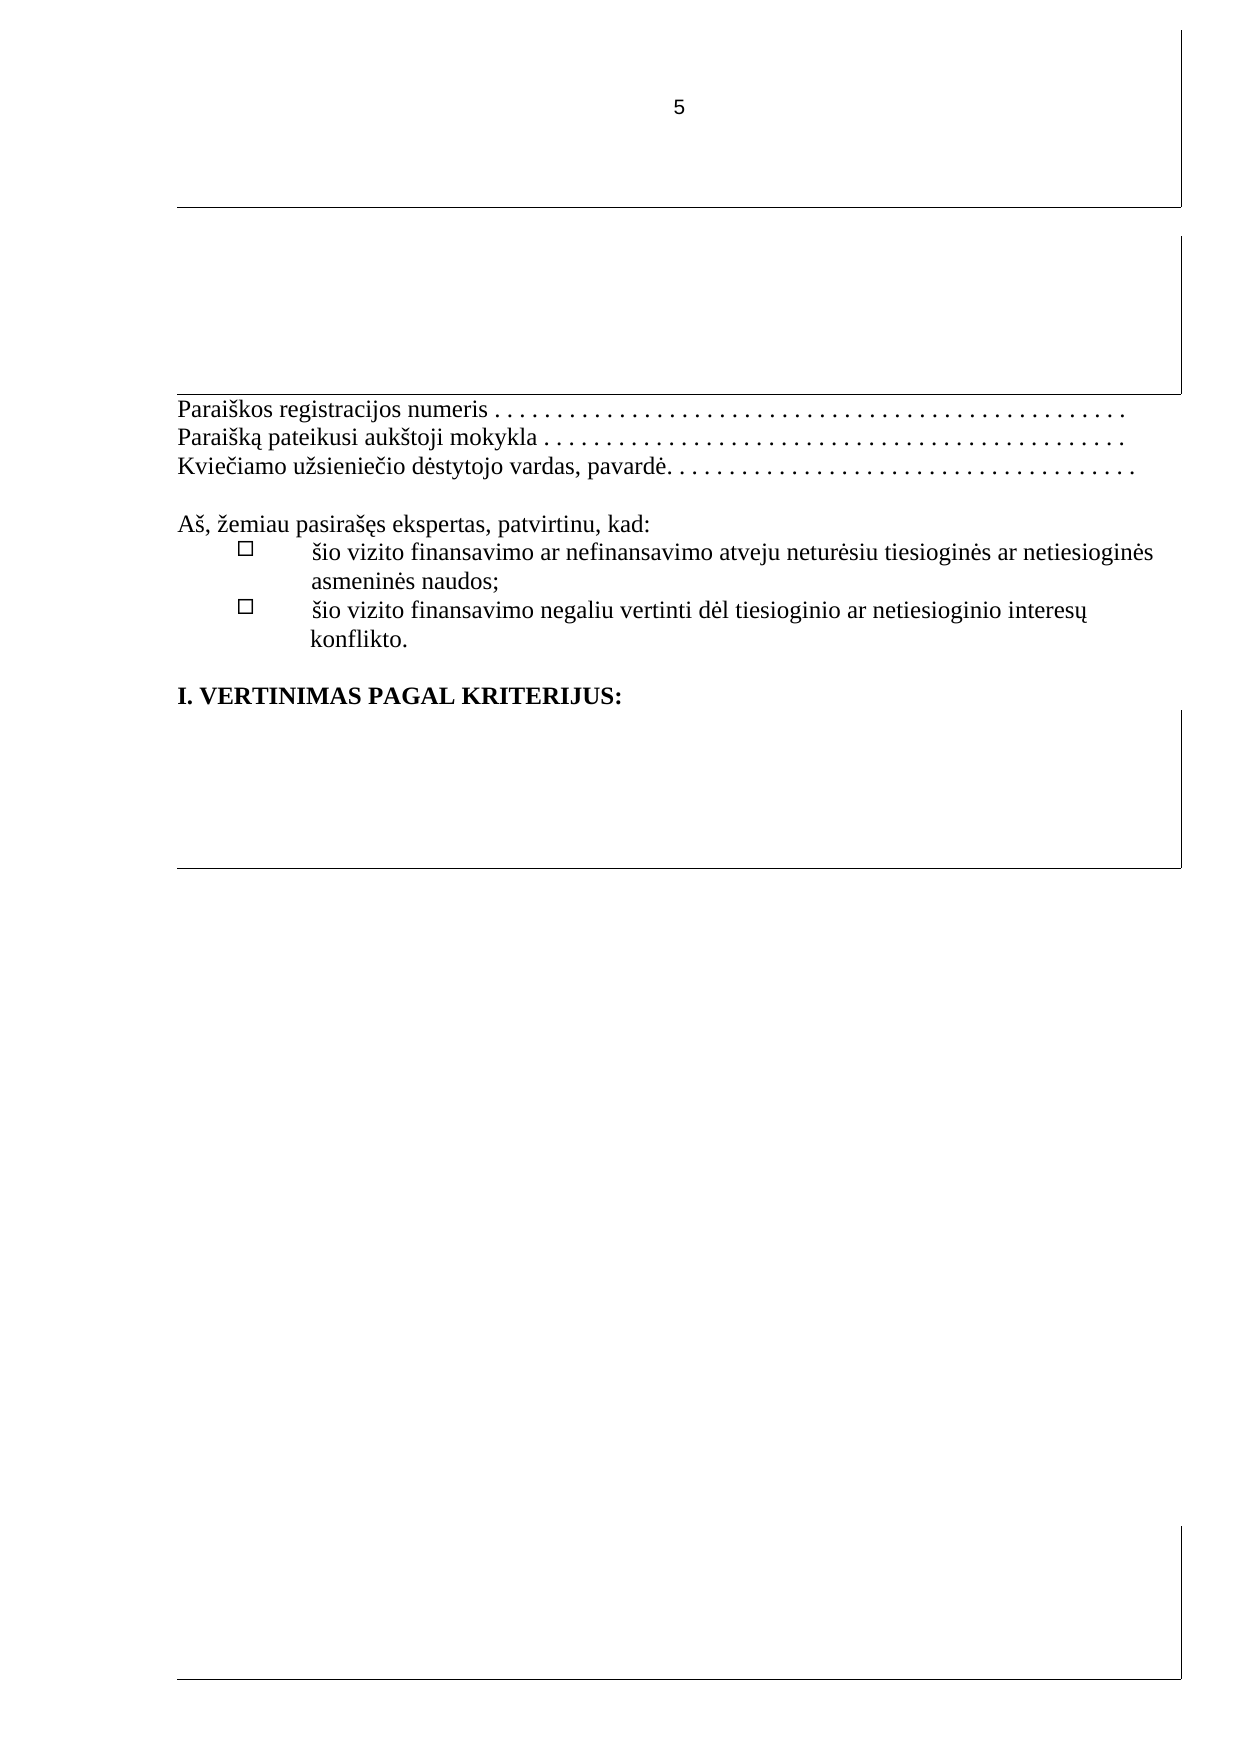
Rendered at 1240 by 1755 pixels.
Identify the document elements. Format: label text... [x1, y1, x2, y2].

text Kviečiamo užsieniečio dėstytojo vardas, pavardė. . . . . . . . . . . . . . . . . . . . . . . . . . . . . . . . . . . . . . [177, 451, 1181, 480]
text I. VERTINIMAS PAGAL KRITERIJUS: [177, 681, 1181, 710]
text Aš, žemiau pasirašęs ekspertas, patvirtinu, kad: [177, 509, 1181, 537]
text Paraiškos registracijos numeris . . . . . . . . . . . . . . . . . . . . . . . . . . . . . . . . . . . . . . . . . . . . . . . . . . . [177, 394, 1181, 422]
text  šio vizito finansavimo ar nefinansavimo atveju neturėsiu tiesioginės ar netiesioginės asmeninės naudos; [236, 537, 1181, 595]
text  šio vizito finansavimo negaliu vertinti dėl tiesioginio ar netiesioginio interesų konflikto. [236, 595, 1181, 652]
text Paraišką pateikusi aukštoji mokykla . . . . . . . . . . . . . . . . . . . . . . . . . . . . . . . . . . . . . . . . . . . . . . . [177, 422, 1181, 451]
